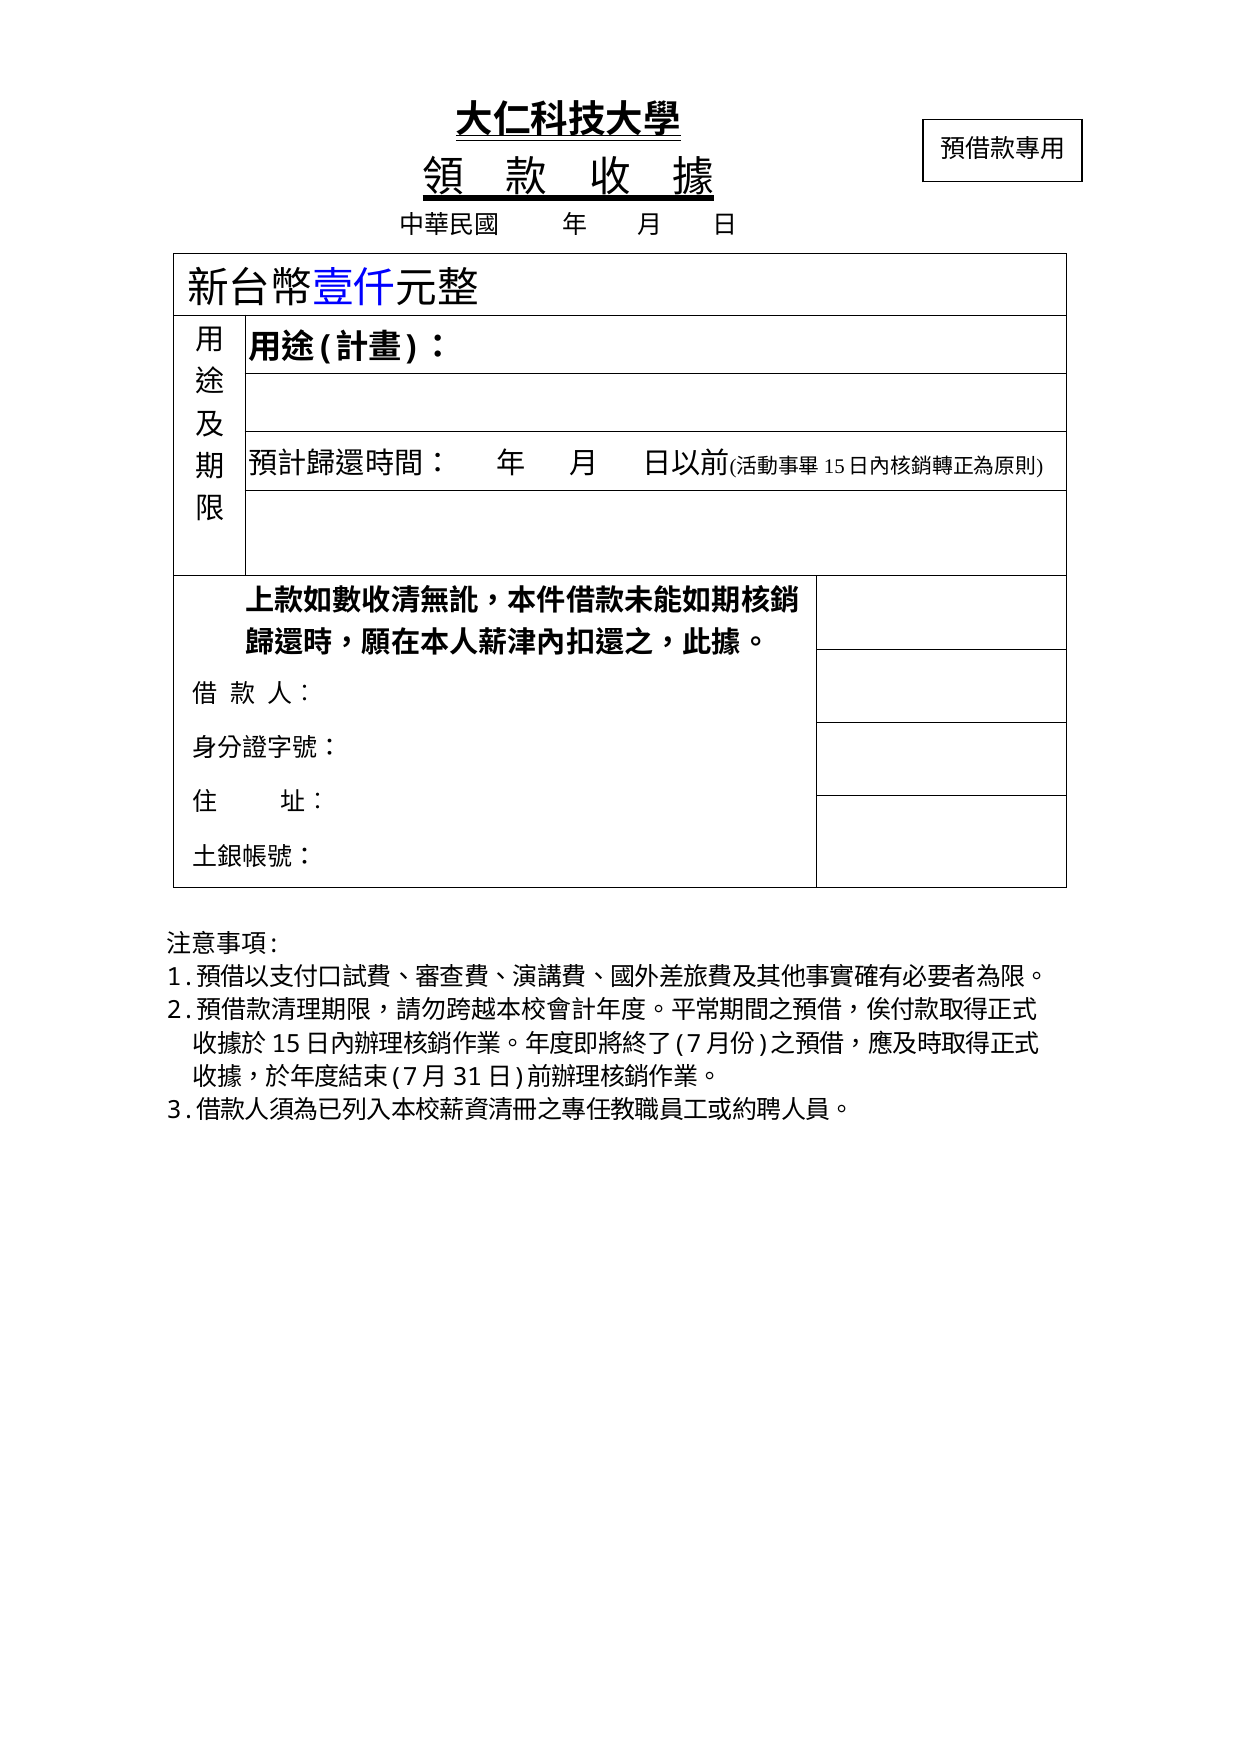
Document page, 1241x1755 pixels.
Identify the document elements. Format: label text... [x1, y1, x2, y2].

table_cell 預計歸還時間： 年 月 日以前(活動事畢15日內核銷轉正為原則) [246, 432, 1066, 489]
text 3.借款人須為已列入本校薪資清冊之專任教職員工或約聘人員。 [166, 1092, 1052, 1125]
table_cell 用途(計畫)： [246, 316, 1066, 373]
table_cell [246, 374, 1066, 431]
text 大仁科技大學 [89, 89, 1048, 143]
table_cell [817, 796, 1066, 887]
text 預借款專用 [938, 128, 1066, 165]
text 領 款 收 據 [89, 143, 1048, 203]
table_cell 上款如數收清無訛，本件借款未能如期核銷歸還時，願在本人薪津內扣還之，此據。 借 款 人︰ 身分證字號： 住 址︰ 土銀帳號： [174, 576, 816, 887]
table_cell [817, 723, 1066, 795]
table_header 新台幣壹仟元整 [174, 254, 1066, 314]
text 1.預借以支付口試費、審查費、演講費、國外差旅費及其他事實確有必要者為限。 [166, 959, 1052, 992]
table_cell [817, 650, 1066, 722]
table_cell [246, 491, 1066, 575]
text 中華民國 年 月 日 [89, 203, 1048, 241]
table_cell 用 途 及 期 限 [174, 316, 245, 575]
text 大仁科技大學 [924, 120, 1081, 181]
text 2.預借款清理期限，請勿跨越本校會計年度。平常期間之預借，俟付款取得正式收據於15日內辦理核銷作業。年度即將終了(7月份)之預借，應及時取得正式收據，於年度結束(7月31日)前辦理核銷作業。 [166, 992, 1052, 1092]
table_cell [817, 576, 1066, 648]
text 注意事項: [167, 925, 1052, 959]
